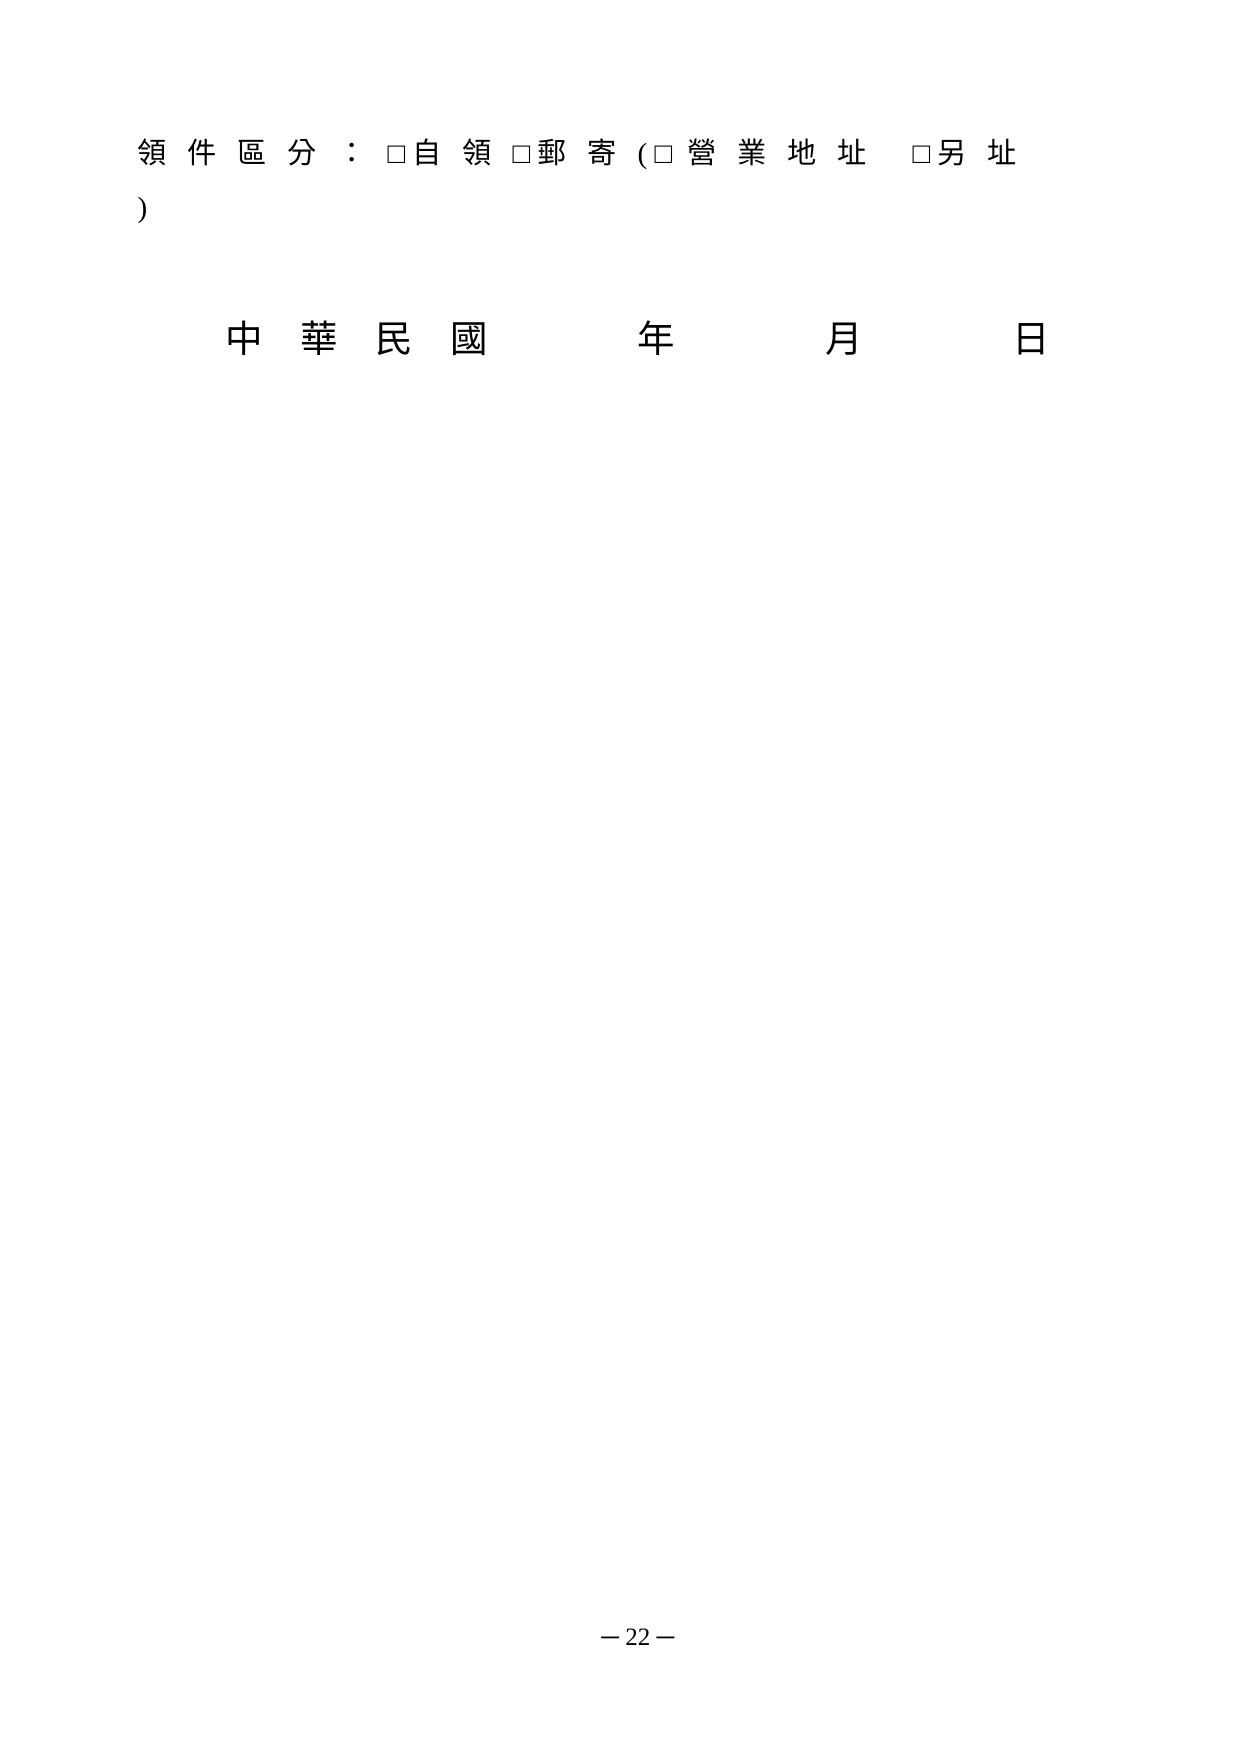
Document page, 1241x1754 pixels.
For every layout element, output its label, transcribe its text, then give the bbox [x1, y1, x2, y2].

text 中 華 民 國 年 月 日 [137, 309, 1137, 364]
text 領件區分：□自領□郵寄( □營業地址 □另址 ) [137, 114, 1137, 226]
